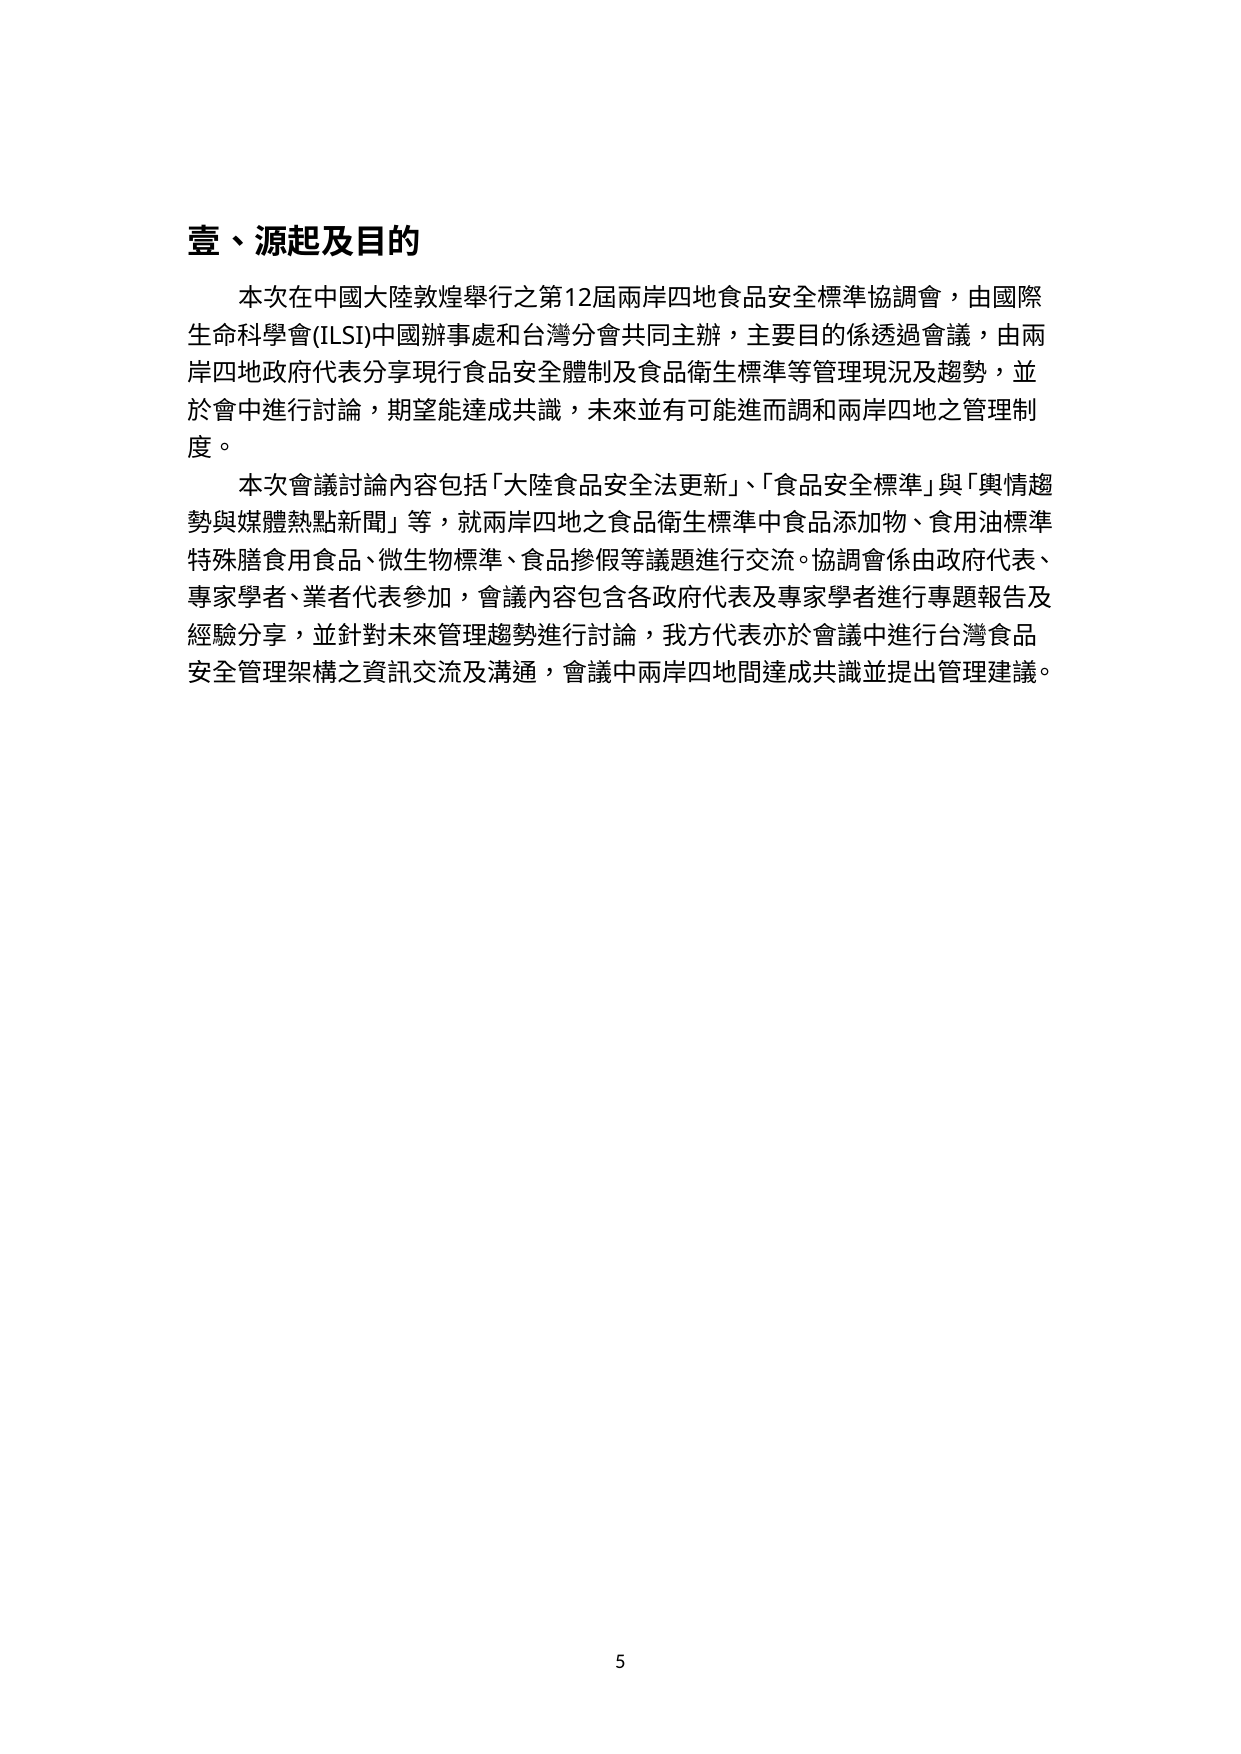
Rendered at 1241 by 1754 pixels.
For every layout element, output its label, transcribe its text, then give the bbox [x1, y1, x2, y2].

text 壹、源起及目的 [187, 202, 1053, 277]
text 本次在中國大陸敦煌舉行之第12屆兩岸四地食品安全標準協調會，由國際生命科學會(ILSI)中國辦事處和台灣分會共同主辦，主要目的係透過會議，由兩岸四地政府代表分享現行食品安全體制及食品衛生標準等管理現況及趨勢，並於會中進行討論，期望能達成共識，未來並有可能進而調和兩岸四地之管理制度。 [187, 277, 1053, 464]
text 本次會議討論內容包括「大陸食品安全法更新」、「食品安全標準」與「輿情趨勢與媒體熱點新聞」等，就兩岸四地之食品衛生標準中食品添加物、食用油標準、特殊膳食用食品、微生物標準、食品摻假等議題進行交流。協調會係由政府代表、專家學者、業者代表參加，會議內容包含各政府代表及專家學者進行專題報告及經驗分享，並針對未來管理趨勢進行討論，我方代表亦於會議中進行台灣食品安全管理架構之資訊交流及溝通，會議中兩岸四地間達成共識並提出管理建議。 [187, 464, 1053, 689]
